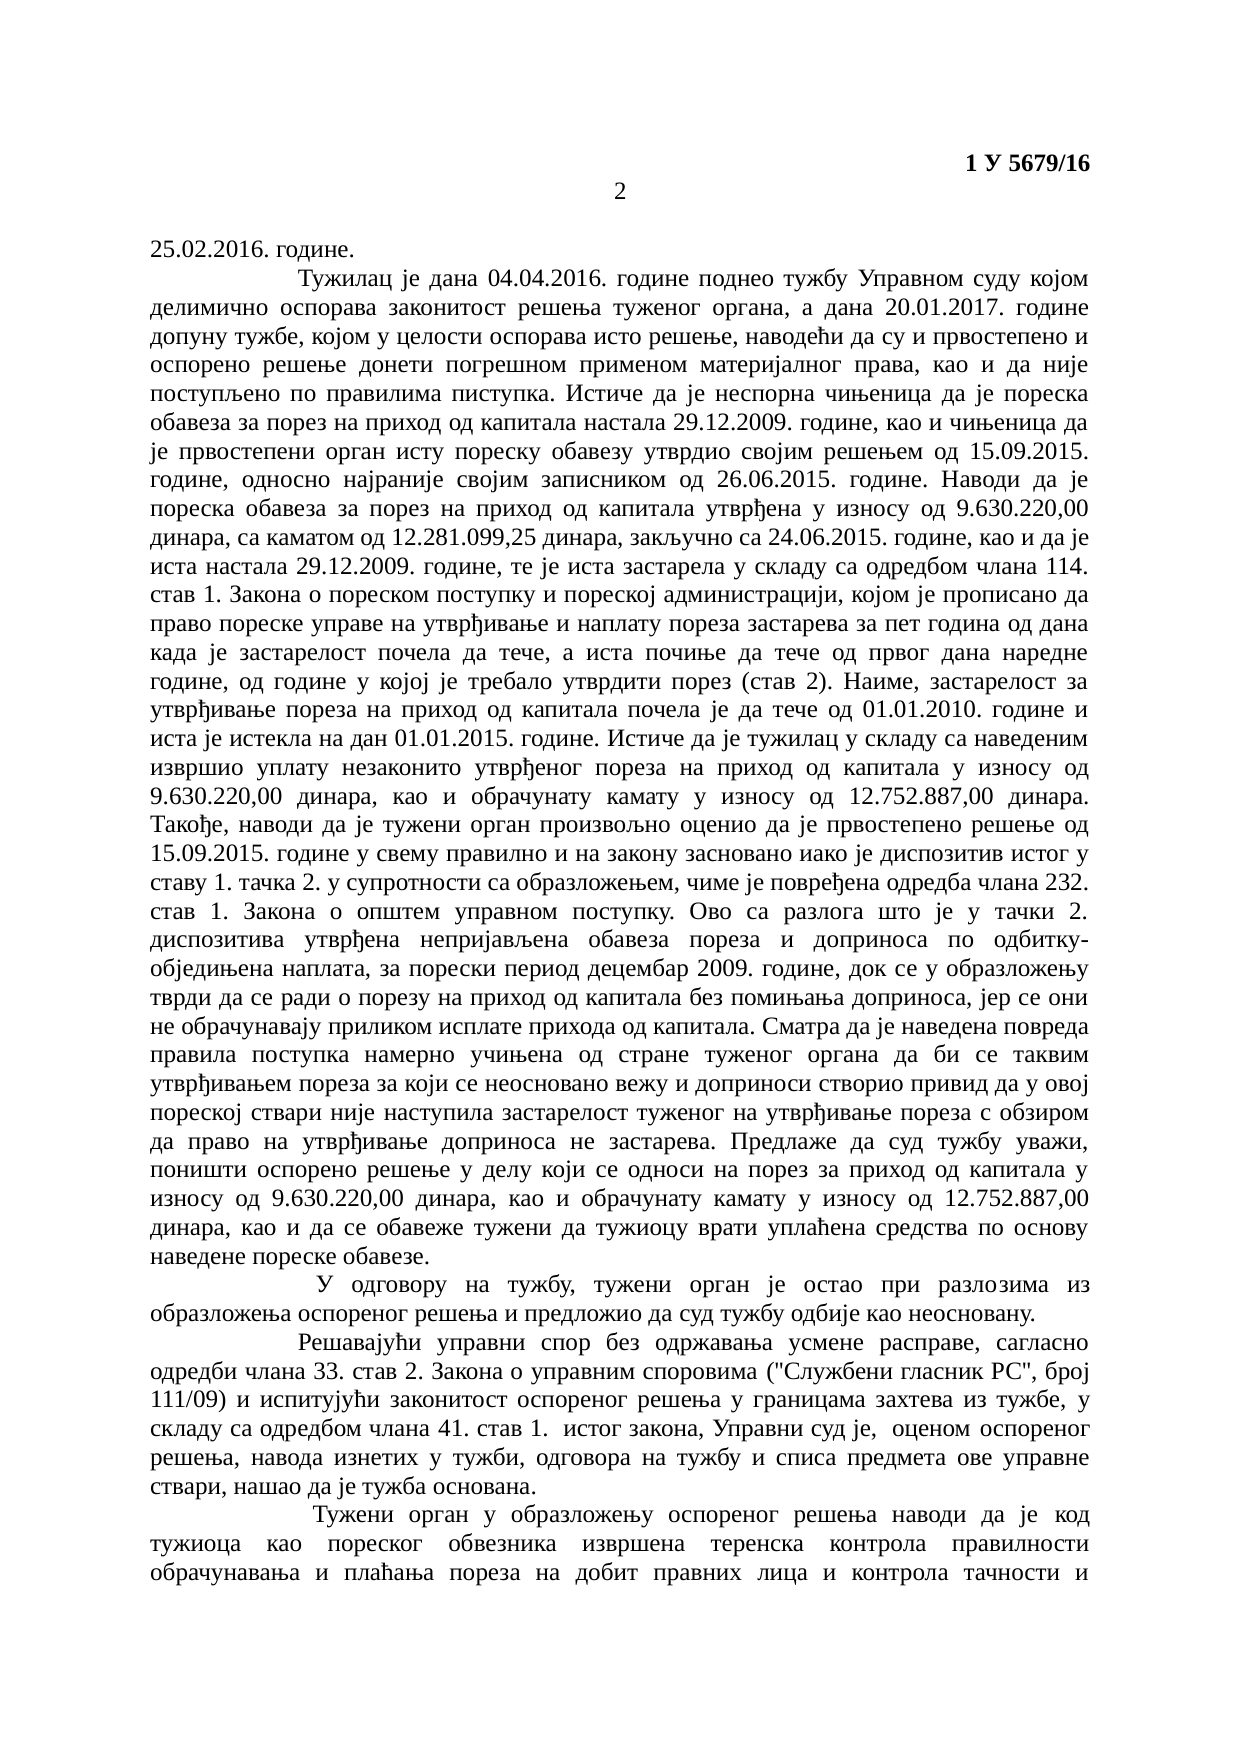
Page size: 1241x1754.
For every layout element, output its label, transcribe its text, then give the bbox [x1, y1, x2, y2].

text Решавајући управни спор без одржавања усмене расправе, сагласно одредби члана 33. став 2. Закона о управним споровима (''Службени гласник РС'', број 111/09) и испитујући законитост оспореног решења у границама захтева из тужбе, у складу са одредбом члана 41. став 1. истог закона, Управни суд је, оценом оспореног решења, навода изнетих у тужби, одговора на тужбу и списа предмета ове управне ствари, нашао да је тужба основана. [150, 1327, 1090, 1499]
text Тужени орган у образложењу оспореног решења наводи да је код тужиоца као пореског обвезника извршена теренска контрола правилности обрачунавања и плаћања пореза на добит правних лица и контрола тачности и [150, 1499, 1090, 1586]
text 25.02.2016. године. [150, 234, 1090, 263]
text У одговору на тужбу, тужени орган је остао при разлозима из образложења оспореног решења и предложио да суд тужбу одбије као неосновану. [150, 1269, 1090, 1327]
text Тужилац је дана 04.04.2016. године поднео тужбу Управном суду којом делимично оспорава законитост решења туженог органа, а дана 20.01.2017. године допуну тужбе, којом у целости оспорава исто решење, наводећи да су и првостепено и оспорено решење донети погрешном применом материјалног права, као и да није поступљено по правилима пиступка. Истиче да је неспорна чињеница да је пореска обавеза за порез на приход од капитала настала 29.12.2009. године, као и чињеница да је првостепени орган исту пореску обавезу утврдио својим решењем од 15.09.2015. године, односно најраније својим записником од 26.06.2015. године. Наводи да је пореска обавеза за порез на приход од капитала утврђена у износу од 9.630.220,00 динара, са каматом од 12.281.099,25 динара, закључно са 24.06.2015. године, као и да је иста настала 29.12.2009. године, те је иста застарела у складу са одредбом члана 114. став 1. Закона о пореском поступку и пореској администрацији, којом је прописано да право пореске управе на утврђивање и наплату пореза застарева за пет година од дана када је застарелост почела да тече, а иста почиње да тече од првог дана наредне године, од године у којој је требало утврдити порез (став 2). Наиме, застарелост за утврђивање пореза на приход од капитала почела је да тече од 01.01.2010. године и иста је истекла на дан 01.01.2015. године. Истиче да је тужилац у складу са наведеним извршио уплату незаконито утврђеног пореза на приход од капитала у износу од 9.630.220,00 динара, као и обрачунату камату у износу од 12.752.887,00 динара. Такође, наводи да је тужени орган произвољно оценио да је првостепено решење од 15.09.2015. године у свему правилно и на закону засновано иако је диспозитив истог у ставу 1. тачка 2. у супротности са образложењем, чиме је повређена одредба члана 232. став 1. Закона о општем управном поступку. Ово са разлога што је у тачки 2. диспозитива утврђена непријављена обавеза пореза и доприноса по одбитку-обједињена наплата, за порески период децембар 2009. године, док се у образложењу тврди да се ради о порезу на приход од капитала без помињања доприноса, јер се они не обрачунавају приликом исплате прихода од капитала. Сматра да је наведена повреда правила поступка намерно учињена од стране туженог органа да би се таквим утврђивањем пореза за који се неосновано вежу и доприноси створио привид да у овој пореској ствари није наступила застарелост туженог на утврђивање пореза с обзиром да право на утврђивање доприноса не застарева. Предлаже да суд тужбу уважи, поништи оспорено решење у делу који се односи на порез за приход од капитала у износу од 9.630.220,00 динара, као и обрачунату камату у износу од 12.752.887,00 динара, као и да се обавеже тужени да тужиоцу врати уплаћена средства по основу наведене пореске обавезе. [150, 263, 1090, 1269]
